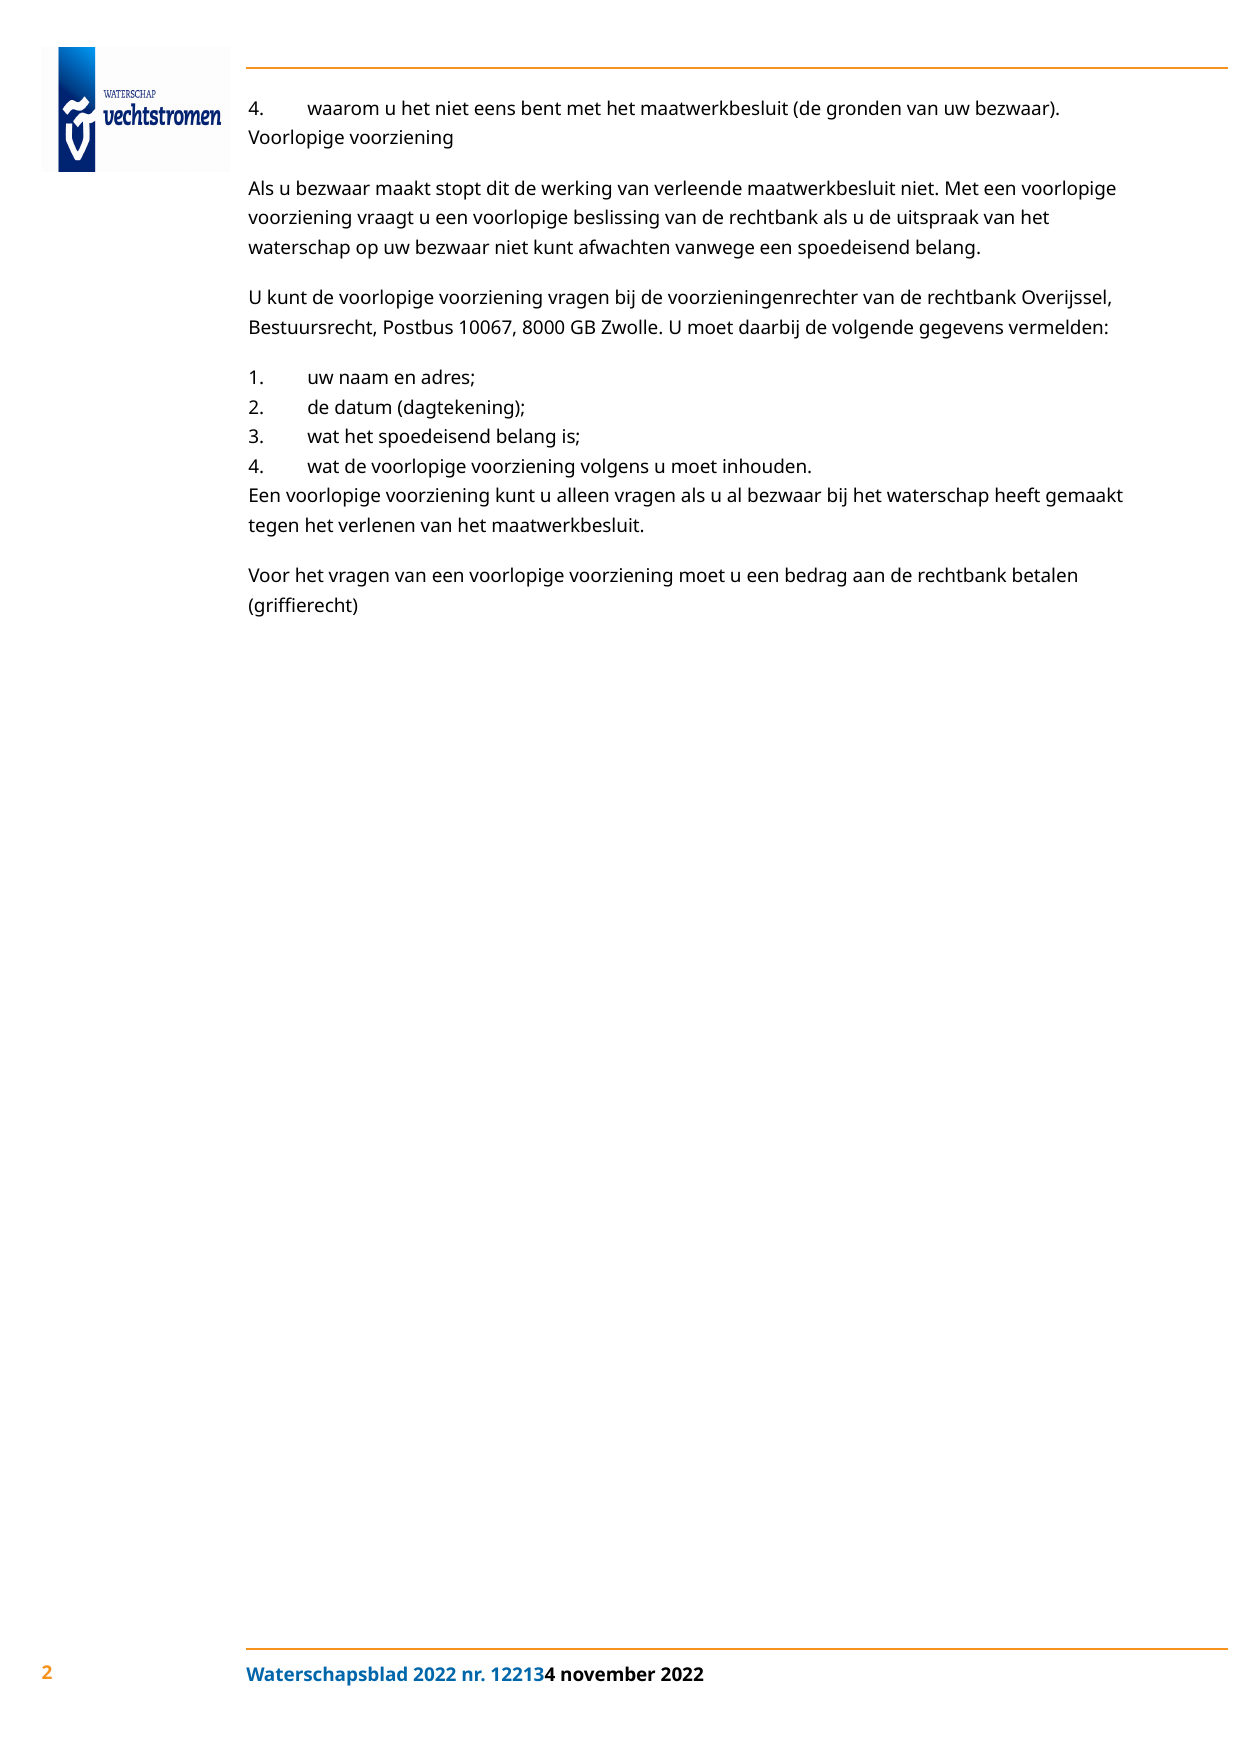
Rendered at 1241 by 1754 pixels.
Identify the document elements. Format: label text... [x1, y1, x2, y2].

list de datum (dagtekening); [248, 394, 1152, 420]
list waarom u het niet eens bent met het maatwerkbesluit (de gronden van uw bezwaar). [248, 95, 1152, 121]
text Een voorlopige voorziening kunt u alleen vragen als u al bezwaar bij het waterschap heeft gemaakt tegen het verlenen van het maatwerkbesluit. [248, 483, 1152, 538]
picture [41, 47, 231, 172]
list uw naam en adres; [248, 364, 1152, 390]
text Als u bezwaar maakt stopt dit de werking van verleende maatwerkbesluit niet. Met een voorlopige voorziening vraagt u een voorlopige beslissing van de rechtbank als u de uitspraak van het waterschap op uw bezwaar niet kunt afwachten vanwege een spoedeisend belang. [248, 175, 1152, 260]
text Voorlopige voorziening [248, 124, 1152, 150]
text U kunt de voorlopige voorziening vragen bij de voorzieningenrechter van de rechtbank Overijssel, Bestuursrecht, Postbus 10067, 8000 GB Zwolle. U moet daarbij de volgende gegevens vermelden: [248, 284, 1152, 340]
list wat de voorlopige voorziening volgens u moet inhouden. [248, 453, 1152, 479]
list wat het spoedeisend belang is; [248, 423, 1152, 449]
text Voor het vragen van een voorlopige voorziening moet u een bedrag aan de rechtbank betalen (griffierecht) [248, 563, 1152, 618]
